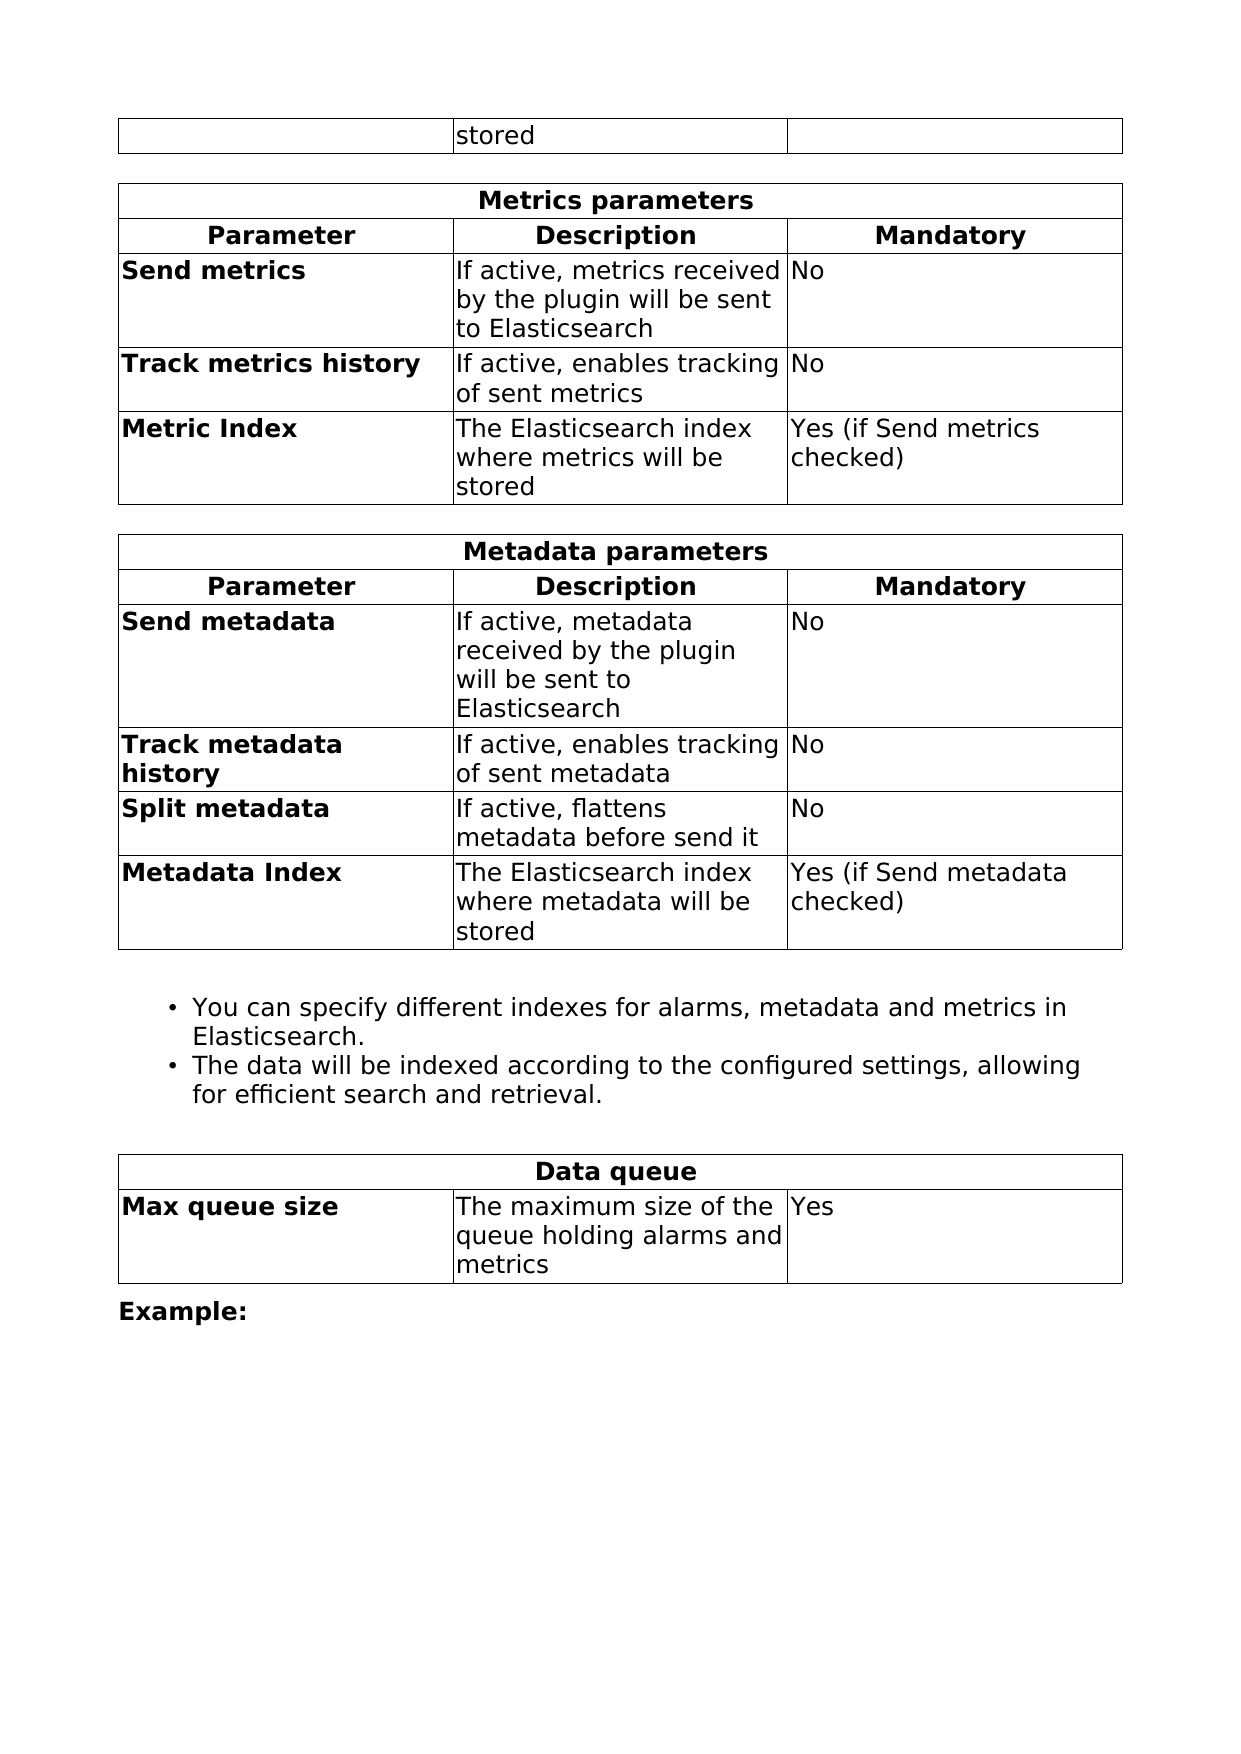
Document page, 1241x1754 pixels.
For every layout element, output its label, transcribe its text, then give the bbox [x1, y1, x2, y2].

table_cell No [788, 605, 1122, 727]
table_cell If active, metadata received by the plugin will be sent to Elasticsearch [454, 605, 787, 727]
table_cell Mandatory [788, 570, 1122, 604]
table_cell No [788, 728, 1122, 791]
table_cell If active, metrics received by the plugin will be sent to Elasticsearch [454, 254, 787, 347]
table_cell Description [454, 219, 787, 253]
table_cell stored [454, 119, 787, 153]
table_header Metadata parameters [119, 535, 1122, 569]
table_cell No [788, 348, 1122, 411]
table_cell If active, flattens metadata before send it [454, 792, 787, 855]
table_header Metrics parameters [119, 184, 1122, 218]
table_cell Mandatory [788, 219, 1122, 253]
table_cell Max queue size [119, 1190, 453, 1283]
table_cell Track metadata history [119, 728, 453, 791]
table_cell Yes [788, 1190, 1122, 1283]
list You can specify different indexes for alarms, metadata and metrics in Elasticsearch. [177, 993, 1122, 1051]
list The data will be indexed according to the configured settings, allowing for efficient search and retrieval. [177, 1051, 1122, 1110]
table_cell [119, 119, 453, 153]
table_cell Send metrics [119, 254, 453, 347]
table_cell Split metadata [119, 792, 453, 855]
table_cell Metadata Index [119, 856, 453, 949]
table_cell Send metadata [119, 605, 453, 727]
table_cell The maximum size of the queue holding alarms and metrics [454, 1190, 787, 1283]
table_header Data queue [119, 1155, 1122, 1189]
table_cell The Elasticsearch index where metadata will be stored [454, 856, 787, 949]
table_cell If active, enables tracking of sent metadata [454, 728, 787, 791]
table_cell Metric Index [119, 412, 453, 504]
table_cell Parameter [119, 219, 453, 253]
table_cell Parameter [119, 570, 453, 604]
table_cell Track metrics history [119, 348, 453, 411]
table_cell If active, enables tracking of sent metrics [454, 348, 787, 411]
table_cell [788, 119, 1122, 153]
text Example: [118, 1297, 1122, 1327]
table_cell No [788, 792, 1122, 855]
table_cell No [788, 254, 1122, 347]
table_cell Yes (if Send metadata checked) [788, 856, 1122, 949]
table_cell Description [454, 570, 787, 604]
table_cell Yes (if Send metrics checked) [788, 412, 1122, 504]
table_cell The Elasticsearch index where metrics will be stored [454, 412, 787, 504]
